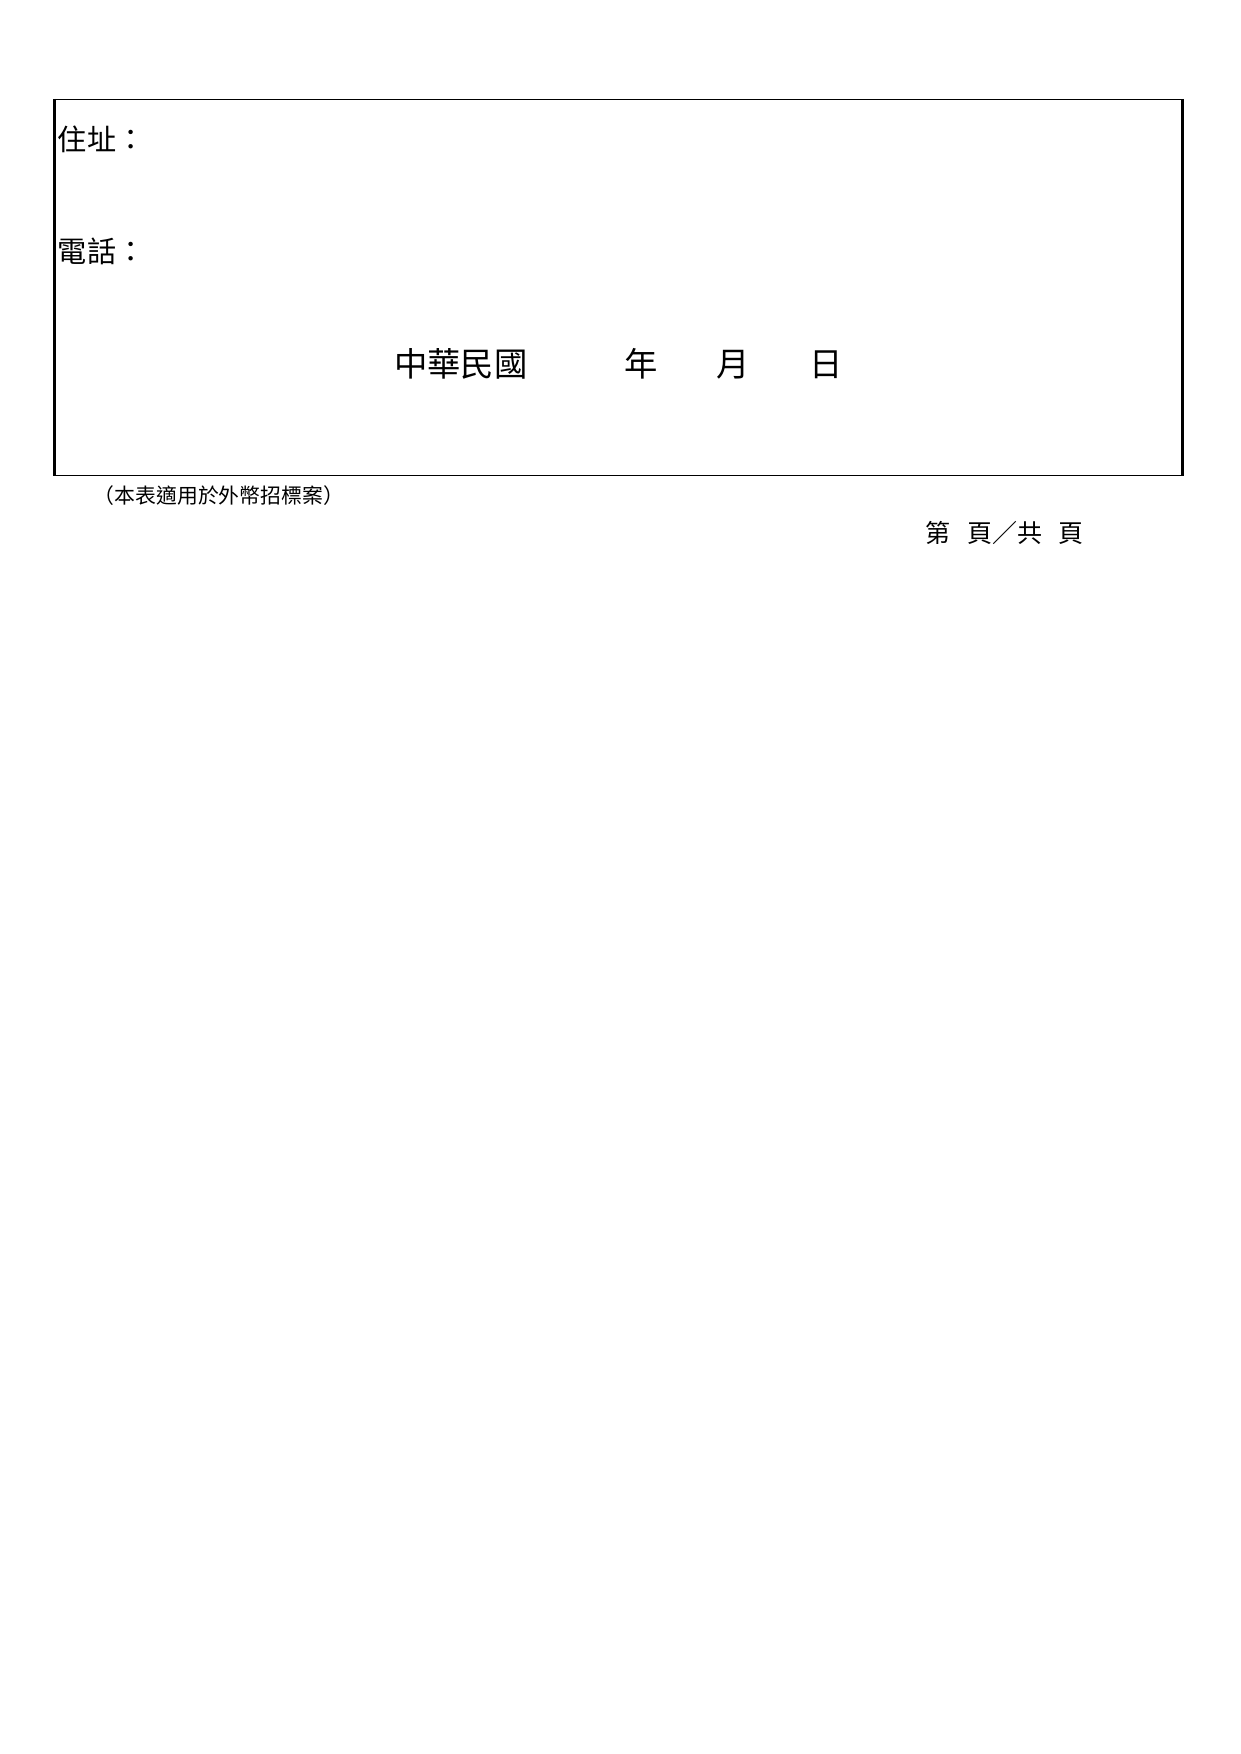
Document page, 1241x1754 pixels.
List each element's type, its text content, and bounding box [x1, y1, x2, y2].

text （本表適用於外幣招標案） [94, 476, 1125, 513]
text 第 頁／共 頁 [94, 513, 1125, 551]
table_cell 住址： 電話： 中華民國 年 月 日 [56, 100, 1181, 475]
